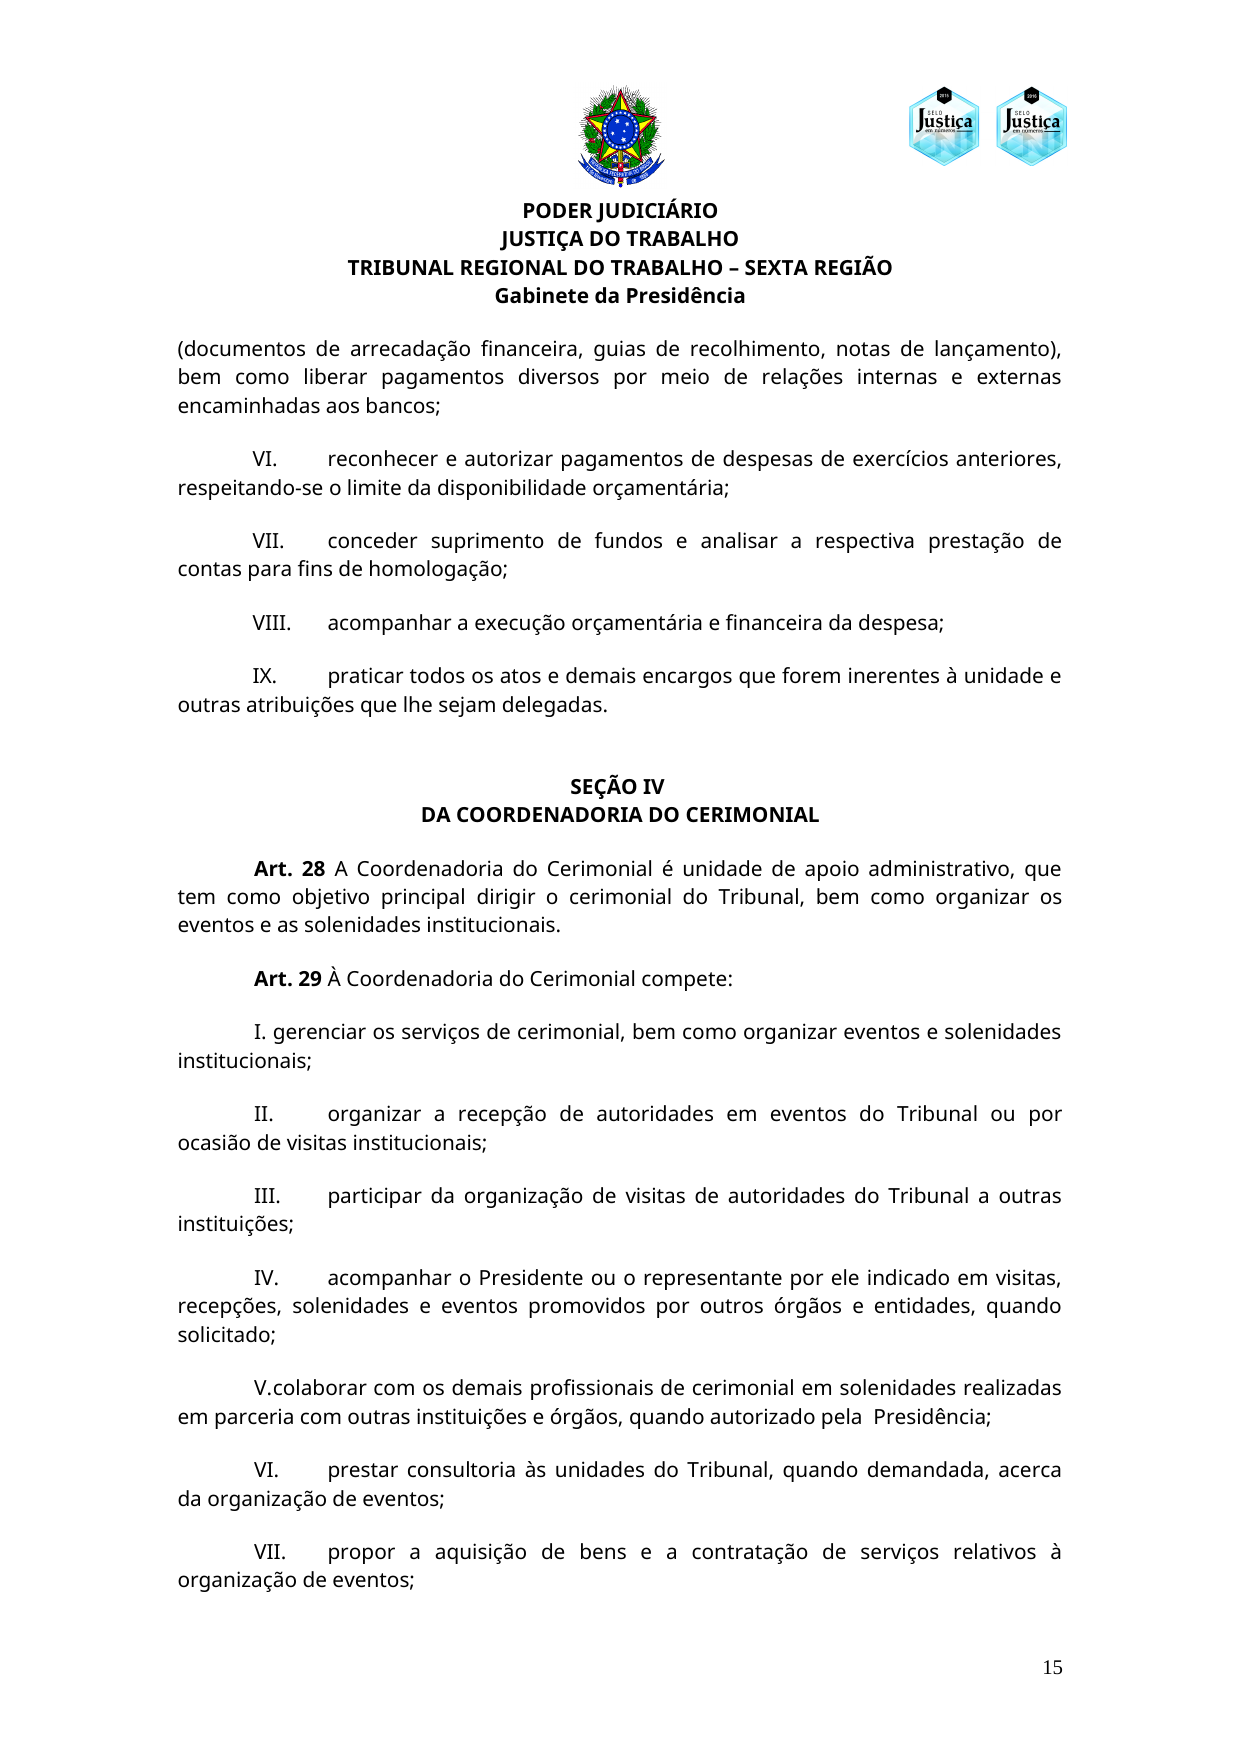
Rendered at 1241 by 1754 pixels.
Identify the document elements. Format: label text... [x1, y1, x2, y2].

subtitle praticar todos os atos e demais encargos que forem inerentes à unidade e outras atribuições que lhe sejam delegadas. [177, 661, 1063, 718]
text SEÇÃO IV [177, 772, 1063, 800]
list participar da organização de visitas de autoridades do Tribunal a outras instituições; [177, 1181, 1063, 1238]
text Art. 28 A Coordenadoria do Cerimonial é unidade de apoio administrativo, que tem como objetivo principal dirigir o cerimonial do Tribunal, bem como organizar os eventos e as solenidades institucionais. [177, 854, 1063, 939]
list organizar a recepção de autoridades em eventos do Tribunal ou por ocasião de visitas institucionais; [177, 1099, 1063, 1156]
picture [573, 82, 667, 189]
list (documentos de arrecadação financeira, guias de recolhimento, notas de lançamento), bem como liberar pagamentos diversos por meio de relações internas e externas encaminhadas aos bancos; [177, 334, 1063, 419]
text Art. 29 À Coordenadoria do Cerimonial compete: [177, 964, 1063, 992]
list acompanhar o Presidente ou o representante por ele indicado em visitas, recepções, solenidades e eventos promovidos por outros órgãos e entidades, quando solicitado; [177, 1263, 1063, 1348]
picture [908, 86, 1068, 166]
list acompanhar a execução orçamentária e financeira da despesa; [177, 608, 1063, 636]
list gerenciar os serviços de cerimonial, bem como organizar eventos e solenidades institucionais; [177, 1017, 1063, 1074]
list propor a aquisição de bens e a contratação de serviços relativos à organização de eventos; [177, 1537, 1063, 1594]
list conceder suprimento de fundos e analisar a respectiva prestação de contas para fins de homologação; [177, 526, 1063, 583]
list colaborar com os demais profissionais de cerimonial em solenidades realizadas em parceria com outras instituições e órgãos, quando autorizado pela Presidência; [177, 1373, 1063, 1430]
list reconhecer e autorizar pagamentos de despesas de exercícios anteriores, respeitando-se o limite da disponibilidade orçamentária; [177, 444, 1063, 501]
list prestar consultoria às unidades do Tribunal, quando demandada, acerca da organização de eventos; [177, 1455, 1063, 1512]
text DA COORDENADORIA DO CERIMONIAL [177, 800, 1063, 829]
